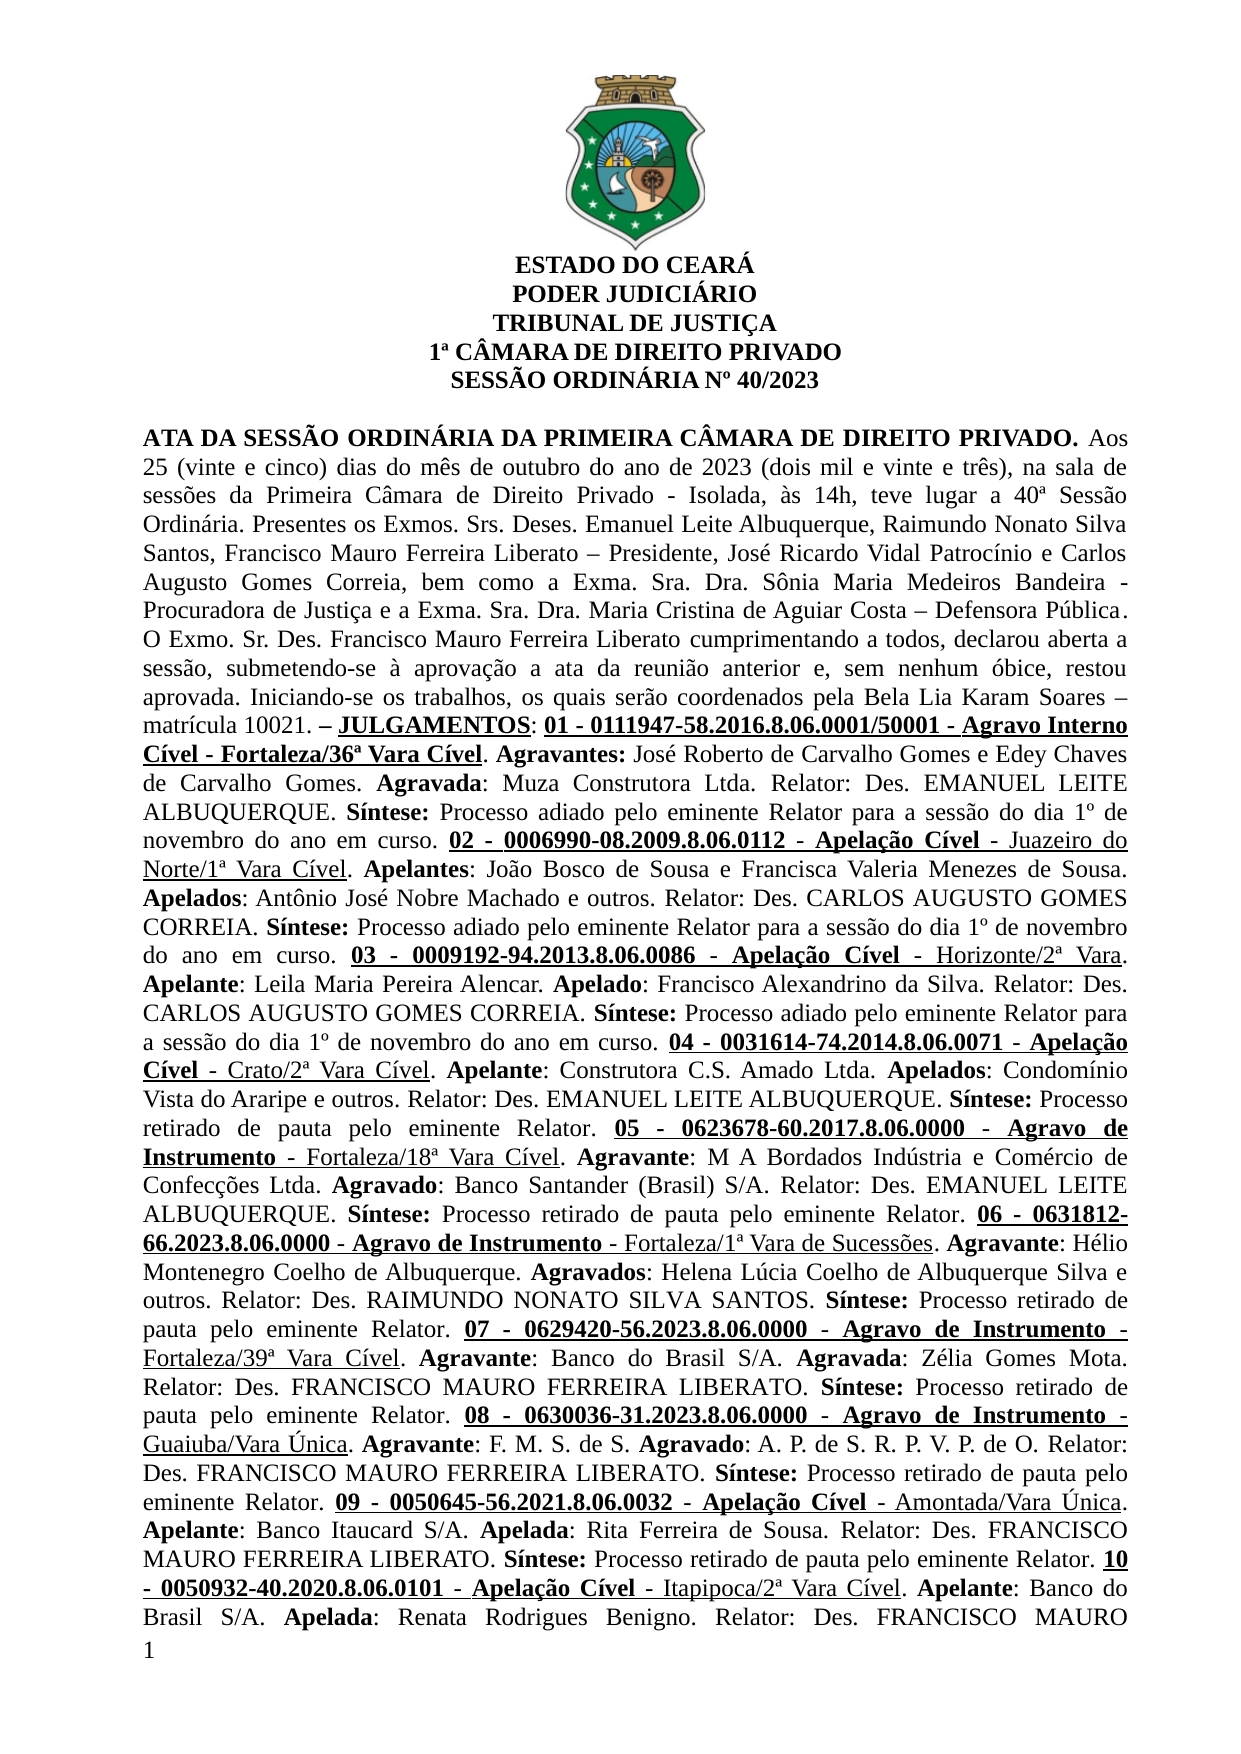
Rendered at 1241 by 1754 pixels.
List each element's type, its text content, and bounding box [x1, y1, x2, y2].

picture [565, 75, 706, 251]
text 1ª CÂMARA DE DIREITO PRIVADO [143, 337, 1128, 365]
text ATA DA SESSÃO ORDINÁRIA DA PRIMEIRA CÂMARA DE DIREITO PRIVADO. Aos 25 (vinte e cinco) dias do mês de outubro do ano de 2023 (dois mil e vinte e três), na sala de sessões da Primeira Câmara de Direito Privado - Isolada, às 14h, teve lugar a 40ª Sessão Ordinária. Presentes os Exmos. Srs. Deses. Emanuel Leite Albuquerque, Raimundo Nonato Silva Santos, Francisco Mauro Ferreira Liberato – Presidente, José Ricardo Vidal Patrocínio e Carlos Augusto Gomes Correia, bem como a Exma. Sra. Dra. Sônia Maria Medeiros Bandeira - Procuradora de Justiça e a Exma. Sra. Dra. Maria Cristina de Aguiar Costa – Defensora Pública. O Exmo. Sr. Des. Francisco Mauro Ferreira Liberato cumprimentando a todos, declarou aberta a sessão, submetendo-se à aprovação a ata da reunião anterior e, sem nenhum óbice, restou aprovada. Iniciando-se os trabalhos, os quais serão coordenados pela Bela Lia Karam Soares – matrícula 10021. – JULGAMENTOS: 01 - 0111947-58.2016.8.06.0001/50001 - Agravo Interno Cível - Fortaleza/36ª Vara Cível. Agravantes: José Roberto de Carvalho Gomes e Edey Chaves de Carvalho Gomes. Agravada: Muza Construtora Ltda. Relator: Des. EMANUEL LEITE ALBUQUERQUE. Síntese: Processo adiado pelo eminente Relator para a sessão do dia 1º de novembro do ano em curso. 02 - 0006990-08.2009.8.06.0112 - Apelação Cível - Juazeiro do Norte/1ª Vara Cível. Apelantes: João Bosco de Sousa e Francisca Valeria Menezes de Sousa. Apelados: Antônio José Nobre Machado e outros. Relator: Des. CARLOS AUGUSTO GOMES CORREIA. Síntese: Processo adiado pelo eminente Relator para a sessão do dia 1º de novembro do ano em curso. 03 - 0009192-94.2013.8.06.0086 - Apelação Cível - Horizonte/2ª Vara. Apelante: Leila Maria Pereira Alencar. Apelado: Francisco Alexandrino da Silva. Relator: Des. CARLOS AUGUSTO GOMES CORREIA. Síntese: Processo adiado pelo eminente Relator para a sessão do dia 1º de novembro do ano em curso. 04 - 0031614-74.2014.8.06.0071 - Apelação Cível - Crato/2ª Vara Cível. Apelante: Construtora C.S. Amado Ltda. Apelados: Condomínio Vista do Araripe e outros. Relator: Des. EMANUEL LEITE ALBUQUERQUE. Síntese: Processo retirado de pauta pelo eminente Relator. 05 - 0623678-60.2017.8.06.0000 - Agravo de Instrumento - Fortaleza/18ª Vara Cível. Agravante: M A Bordados Indústria e Comércio de Confecções Ltda. Agravado: Banco Santander (Brasil) S/A. Relator: Des. EMANUEL LEITE ALBUQUERQUE. Síntese: Processo retirado de pauta pelo eminente Relator. 06 - 0631812-66.2023.8.06.0000 - Agravo de Instrumento - Fortaleza/1ª Vara de Sucessões. Agravante: Hélio Montenegro Coelho de Albuquerque. Agravados: Helena Lúcia Coelho de Albuquerque Silva e outros. Relator: Des. RAIMUNDO NONATO SILVA SANTOS. Síntese: Processo retirado de pauta pelo eminente Relator. 07 - 0629420-56.2023.8.06.0000 - Agravo de Instrumento - Fortaleza/39ª Vara Cível. Agravante: Banco do Brasil S/A. Agravada: Zélia Gomes Mota. Relator: Des. FRANCISCO MAURO FERREIRA LIBERATO. Síntese: Processo retirado de pauta pelo eminente Relator. 08 - 0630036-31.2023.8.06.0000 - Agravo de Instrumento - Guaiuba/Vara Única. Agravante: F. M. S. de S. Agravado: A. P. de S. R. P. V. P. de O. Relator: Des. FRANCISCO MAURO FERREIRA LIBERATO. Síntese: Processo retirado de pauta pelo eminente Relator. 09 - 0050645-56.2021.8.06.0032 - Apelação Cível - Amontada/Vara Única. Apelante: Banco Itaucard S/A. Apelada: Rita Ferreira de Sousa. Relator: Des. FRANCISCO MAURO FERREIRA LIBERATO. Síntese: Processo retirado de pauta pelo eminente Relator. 10 - 0050932-40.2020.8.06.0101 - Apelação Cível - Itapipoca/2ª Vara Cível. Apelante: Banco do Brasil S/A. Apelada: Renata Rodrigues Benigno. Relator: Des. FRANCISCO MAURO [143, 423, 1128, 1630]
text PODER JUDICIÁRIO [141, 279, 1128, 308]
subtitle SESSÃO ORDINÁRIA Nº 40/2023 [141, 365, 1128, 394]
text ESTADO DO CEARÁ [141, 250, 1128, 279]
text TRIBUNAL DE JUSTIÇA [141, 308, 1128, 337]
